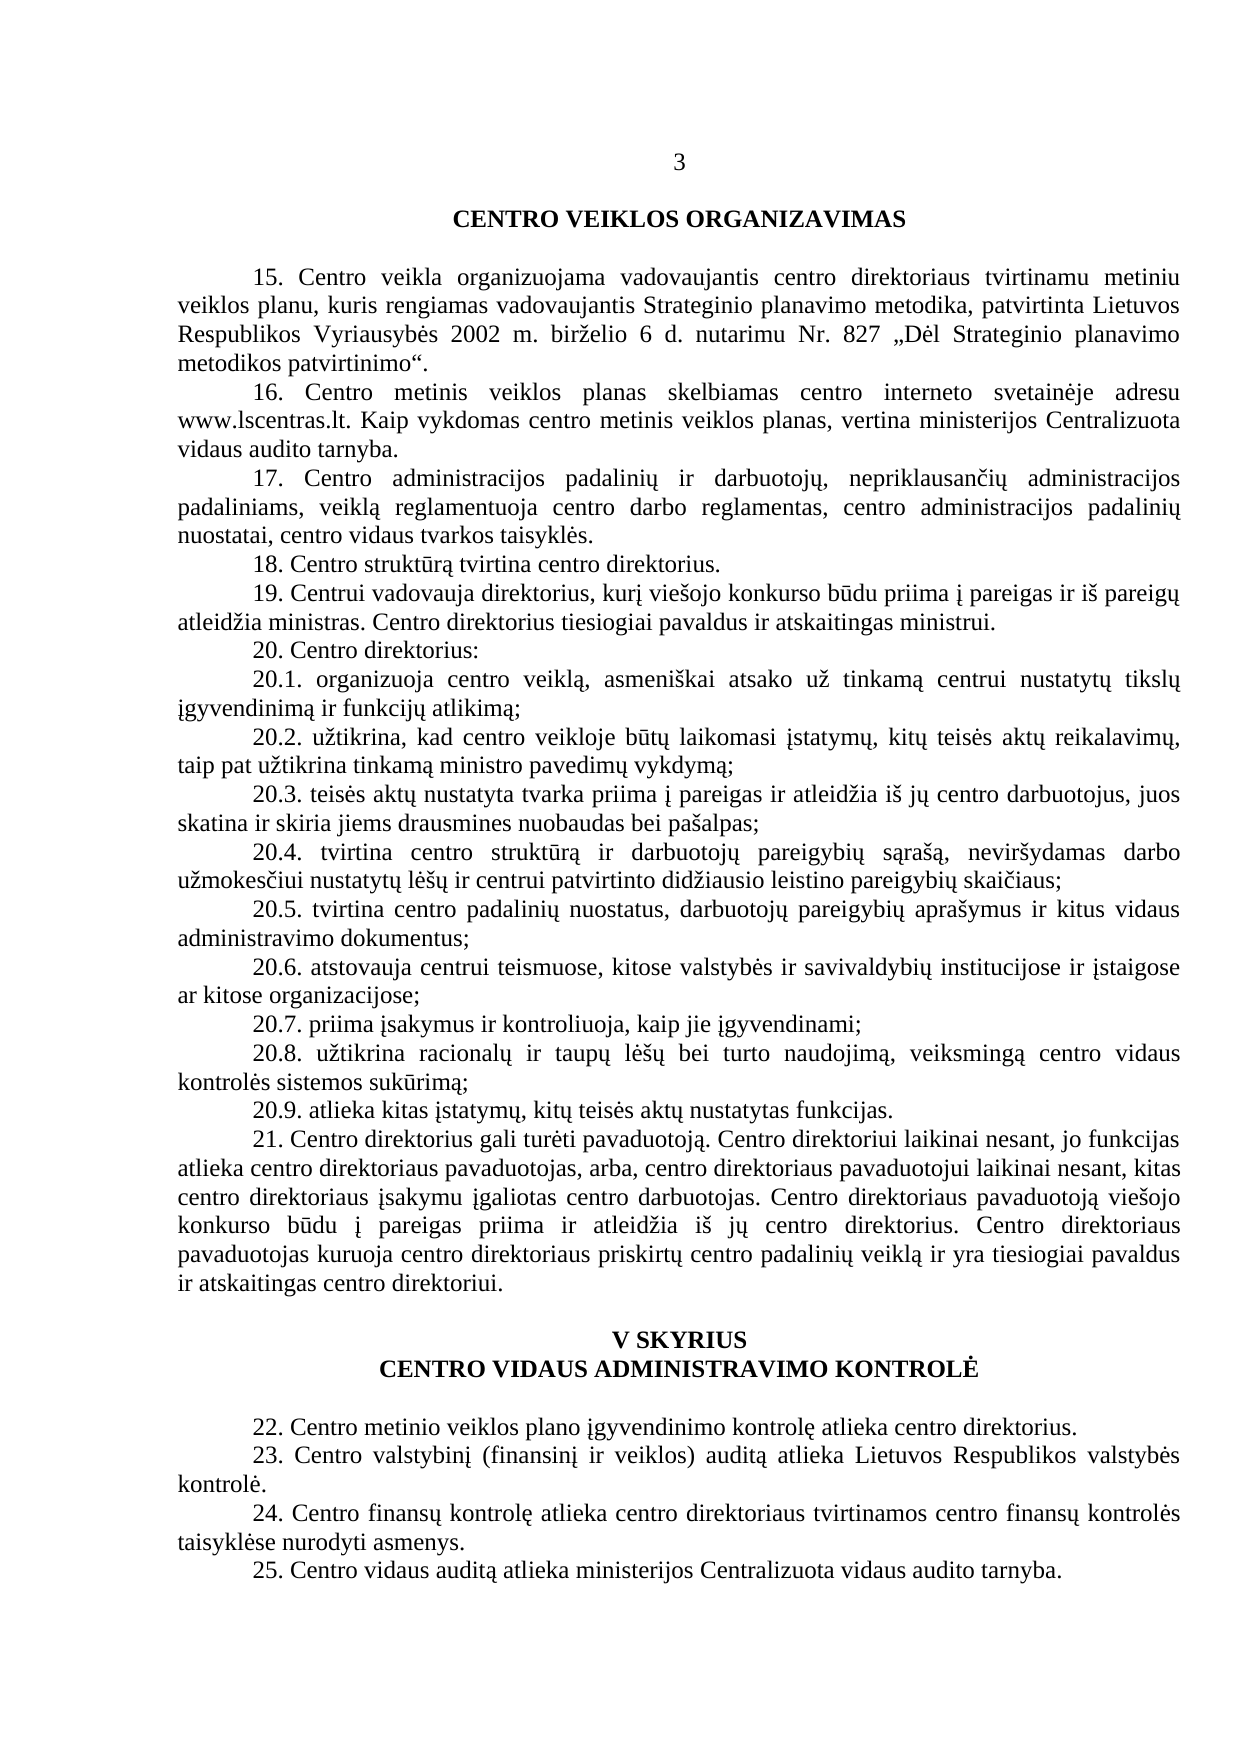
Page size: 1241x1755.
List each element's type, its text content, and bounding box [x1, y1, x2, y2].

text 18. Centro struktūrą tvirtina centro direktorius. [177, 549, 1181, 578]
text 20. Centro direktorius: [177, 635, 1181, 664]
text 20.7. priima įsakymus ir kontroliuoja, kaip jie įgyvendinami; [177, 1009, 1181, 1038]
text 24. Centro finansų kontrolę atlieka centro direktoriaus tvirtinamos centro finansų kontrolės taisyklėse nurodyti asmenys. [177, 1498, 1181, 1555]
text 20.3. teisės aktų nustatyta tvarka priima į pareigas ir atleidžia iš jų centro darbuotojus, juos skatina ir skiria jiems drausmines nuobaudas bei pašalpas; [177, 779, 1181, 837]
text 22. Centro metinio veiklos plano įgyvendinimo kontrolę atlieka centro direktorius. [177, 1412, 1181, 1440]
text 20.6. atstovauja centrui teismuose, kitose valstybės ir savivaldybių institucijose ir įstaigose ar kitose organizacijose; [177, 952, 1181, 1009]
text 21. Centro direktorius gali turėti pavaduotoją. Centro direktoriui laikinai nesant, jo funkcijas atlieka centro direktoriaus pavaduotojas, arba, centro direktoriaus pavaduotojui laikinai nesant, kitas centro direktoriaus įsakymu įgaliotas centro darbuotojas. Centro direktoriaus pavaduotoją viešojo konkurso būdu į pareigas priima ir atleidžia iš jų centro direktorius. Centro direktoriaus pavaduotojas kuruoja centro direktoriaus priskirtų centro padalinių veiklą ir yra tiesiogiai pavaldus ir atskaitingas centro direktoriui. [177, 1124, 1181, 1297]
text 20.4. tvirtina centro struktūrą ir darbuotojų pareigybių sąrašą, neviršydamas darbo užmokesčiui nustatytų lėšų ir centrui patvirtinto didžiausio leistino pareigybių skaičiaus; [177, 837, 1181, 894]
text 20.8. užtikrina racionalų ir taupų lėšų bei turto naudojimą, veiksmingą centro vidaus kontrolės sistemos sukūrimą; [177, 1038, 1181, 1095]
text 16. Centro metinis veiklos planas skelbiamas centro interneto svetainėje adresu www.lscentras.lt. Kaip vykdomas centro metinis veiklos planas, vertina ministerijos Centralizuota vidaus audito tarnyba. [177, 377, 1181, 463]
text 20.1. organizuoja centro veiklą, asmeniškai atsako už tinkamą centrui nustatytų tikslų įgyvendinimą ir funkcijų atlikimą; [177, 664, 1181, 722]
text 23. Centro valstybinį (finansinį ir veiklos) auditą atlieka Lietuvos Respublikos valstybės kontrolė. [177, 1440, 1181, 1498]
text 20.5. tvirtina centro padalinių nuostatus, darbuotojų pareigybių aprašymus ir kitus vidaus administravimo dokumentus; [177, 894, 1181, 952]
text 20.2. užtikrina, kad centro veikloje būtų laikomasi įstatymų, kitų teisės aktų reikalavimų, taip pat užtikrina tinkamą ministro pavedimų vykdymą; [177, 722, 1181, 779]
text 20.9. atlieka kitas įstatymų, kitų teisės aktų nustatytas funkcijas. [177, 1095, 1181, 1124]
text 15. Centro veikla organizuojama vadovaujantis centro direktoriaus tvirtinamu metiniu veiklos planu, kuris rengiamas vadovaujantis Strateginio planavimo metodika, patvirtinta Lietuvos Respublikos Vyriausybės 2002 m. birželio 6 d. nutarimu Nr. 827 „Dėl Strateginio planavimo metodikos patvirtinimo“. [177, 262, 1181, 377]
text 25. Centro vidaus auditą atlieka ministerijos Centralizuota vidaus audito tarnyba. [177, 1555, 1181, 1584]
text V SKYRIUS [177, 1325, 1181, 1354]
text 19. Centrui vadovauja direktorius, kurį viešojo konkurso būdu priima į pareigas ir iš pareigų atleidžia ministras. Centro direktorius tiesiogiai pavaldus ir atskaitingas ministrui. [177, 578, 1181, 635]
text CENTRO VIDAUS ADMINISTRAVIMO KONTROLĖ [177, 1354, 1181, 1383]
text 17. Centro administracijos padalinių ir darbuotojų, nepriklausančių administracijos padaliniams, veiklą reglamentuoja centro darbo reglamentas, centro administracijos padalinių nuostatai, centro vidaus tvarkos taisyklės. [177, 463, 1181, 549]
text CENTRO VEIKLOS ORGANIZAVIMAS [177, 204, 1181, 233]
